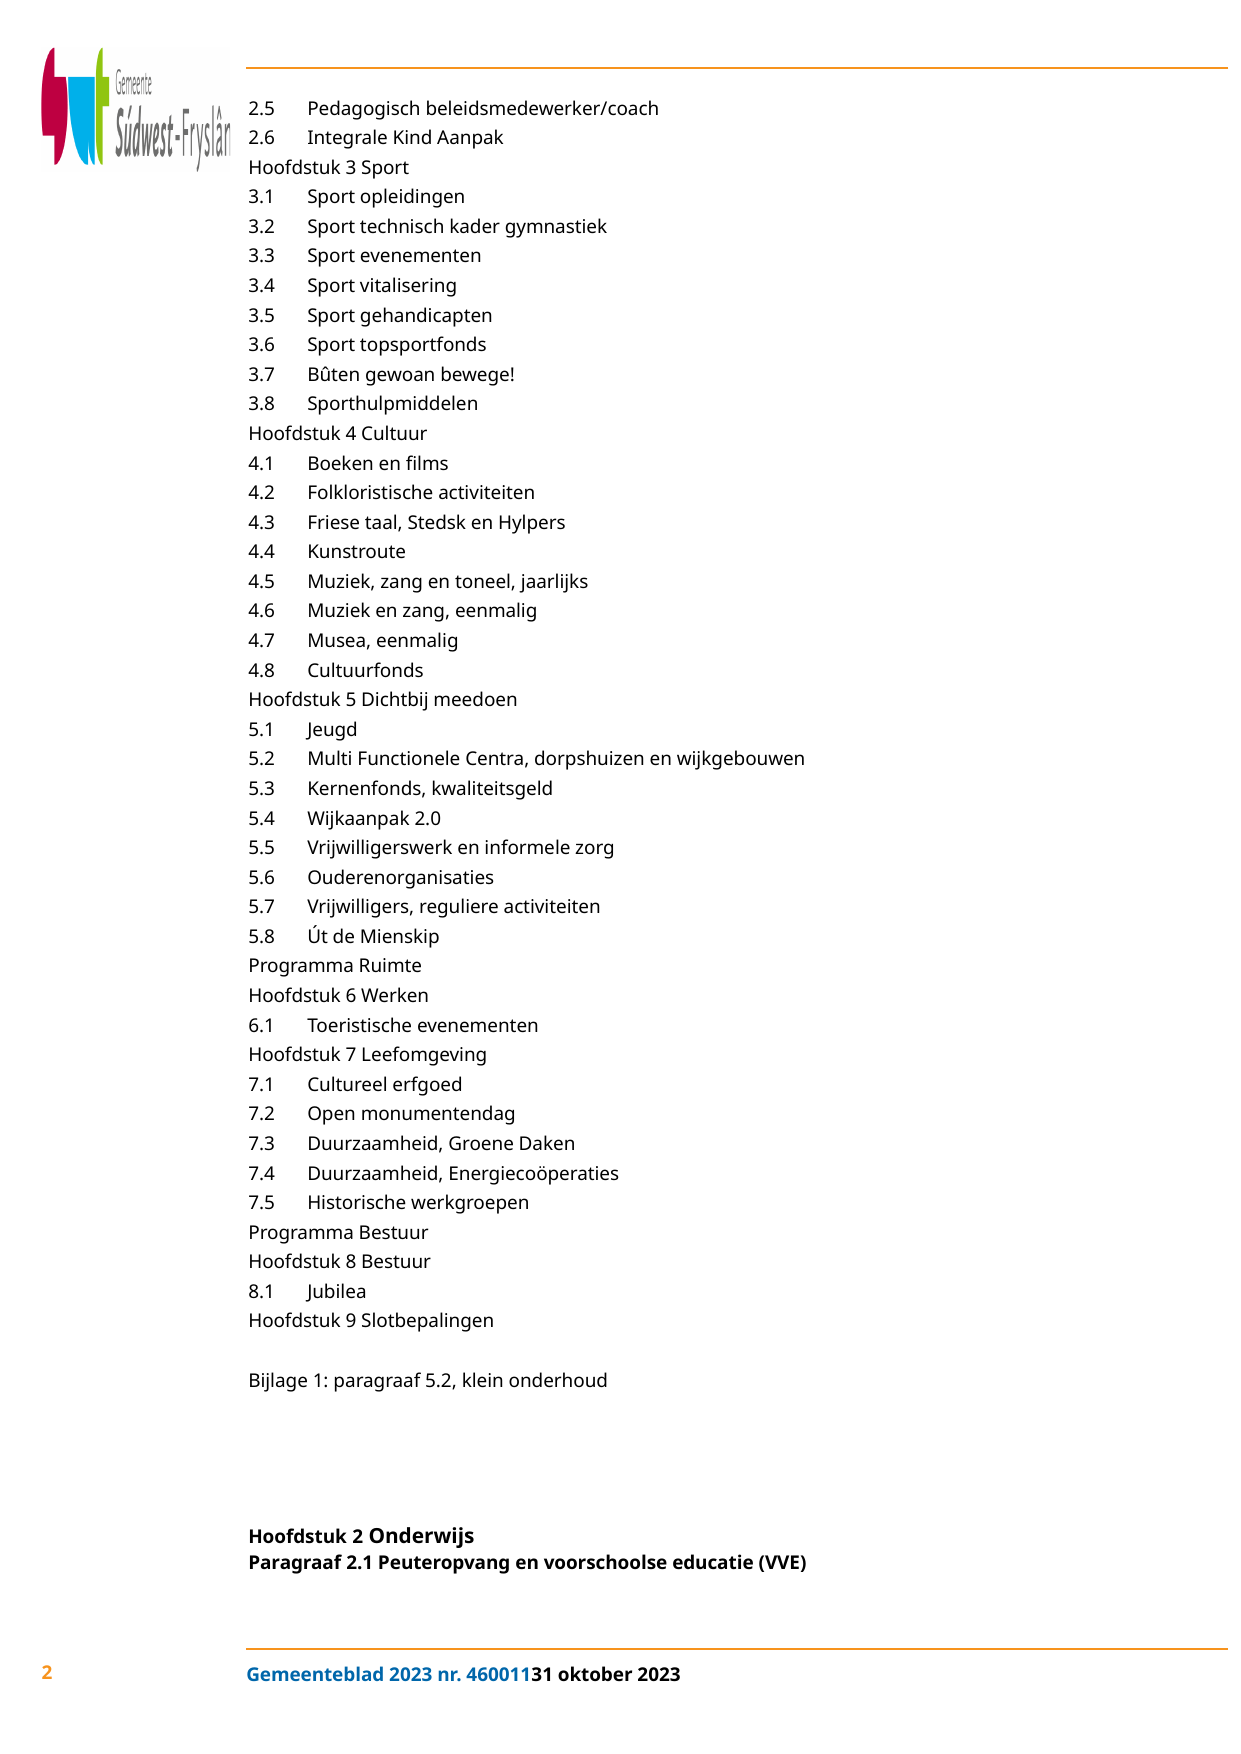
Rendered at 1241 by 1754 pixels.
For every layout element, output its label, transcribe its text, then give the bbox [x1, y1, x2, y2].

list Vrijwilligers, reguliere activiteiten [248, 893, 1152, 919]
text Paragraaf 2.1 Peuteropvang en voorschoolse educatie (VVE) [248, 1549, 1152, 1575]
list Muziek, zang en toneel, jaarlijks [248, 568, 1152, 594]
text Bijlage 1: paragraaf 5.2, klein onderhoud [248, 1367, 1152, 1393]
list Multi Functionele Centra, dorpshuizen en wijkgebouwen [248, 746, 1152, 771]
list Open monumentendag [248, 1101, 1152, 1126]
picture [41, 47, 231, 172]
text Programma Ruimte [248, 953, 1152, 978]
list Sport evenementen [248, 243, 1152, 268]
list Jeugd [248, 716, 1152, 742]
text Programma Bestuur [248, 1219, 1152, 1245]
list Sport opleidingen [248, 183, 1152, 209]
text Hoofdstuk 9 Slotbepalingen [248, 1308, 1152, 1333]
list Duurzaamheid, Energiecoöperaties [248, 1160, 1152, 1186]
list Út de Mienskip [248, 923, 1152, 949]
list Cultuurfonds [248, 657, 1152, 683]
list Wijkaanpak 2.0 [248, 805, 1152, 831]
list Kernenfonds, kwaliteitsgeld [248, 775, 1152, 801]
list Cultureel erfgoed [248, 1071, 1152, 1097]
list Historische werkgroepen [248, 1189, 1152, 1215]
list Sporthulpmiddelen [248, 391, 1152, 416]
list Bûten gewoan bewege! [248, 361, 1152, 387]
list Vrijwilligerswerk en informele zorg [248, 834, 1152, 860]
list Ouderenorganisaties [248, 864, 1152, 890]
list Musea, eenmalig [248, 627, 1152, 653]
text Hoofdstuk 8 Bestuur [248, 1248, 1152, 1274]
list Integrale Kind Aanpak [248, 124, 1152, 150]
list Friese taal, Stedsk en Hylpers [248, 509, 1152, 535]
list Folkloristische activiteiten [248, 479, 1152, 505]
list Sport topsportfonds [248, 331, 1152, 357]
text Hoofdstuk 5 Dichtbij meedoen [248, 686, 1152, 712]
text Hoofdstuk 2 Onderwijs [248, 1521, 1152, 1549]
text Hoofdstuk 3 Sport [248, 154, 1152, 180]
list Boeken en films [248, 450, 1152, 476]
list Sport gehandicapten [248, 302, 1152, 328]
list Duurzaamheid, Groene Daken [248, 1130, 1152, 1156]
list Pedagogisch beleidsmedewerker/coach [248, 95, 1152, 121]
list Jubilea [248, 1278, 1152, 1304]
list Toeristische evenementen [248, 1012, 1152, 1038]
list Kunstroute [248, 538, 1152, 564]
text Hoofdstuk 7 Leefomgeving [248, 1041, 1152, 1067]
list Sport technisch kader gymnastiek [248, 213, 1152, 239]
text Hoofdstuk 6 Werken [248, 982, 1152, 1008]
list Muziek en zang, eenmalig [248, 598, 1152, 623]
text Hoofdstuk 4 Cultuur [248, 420, 1152, 446]
list Sport vitalisering [248, 272, 1152, 298]
